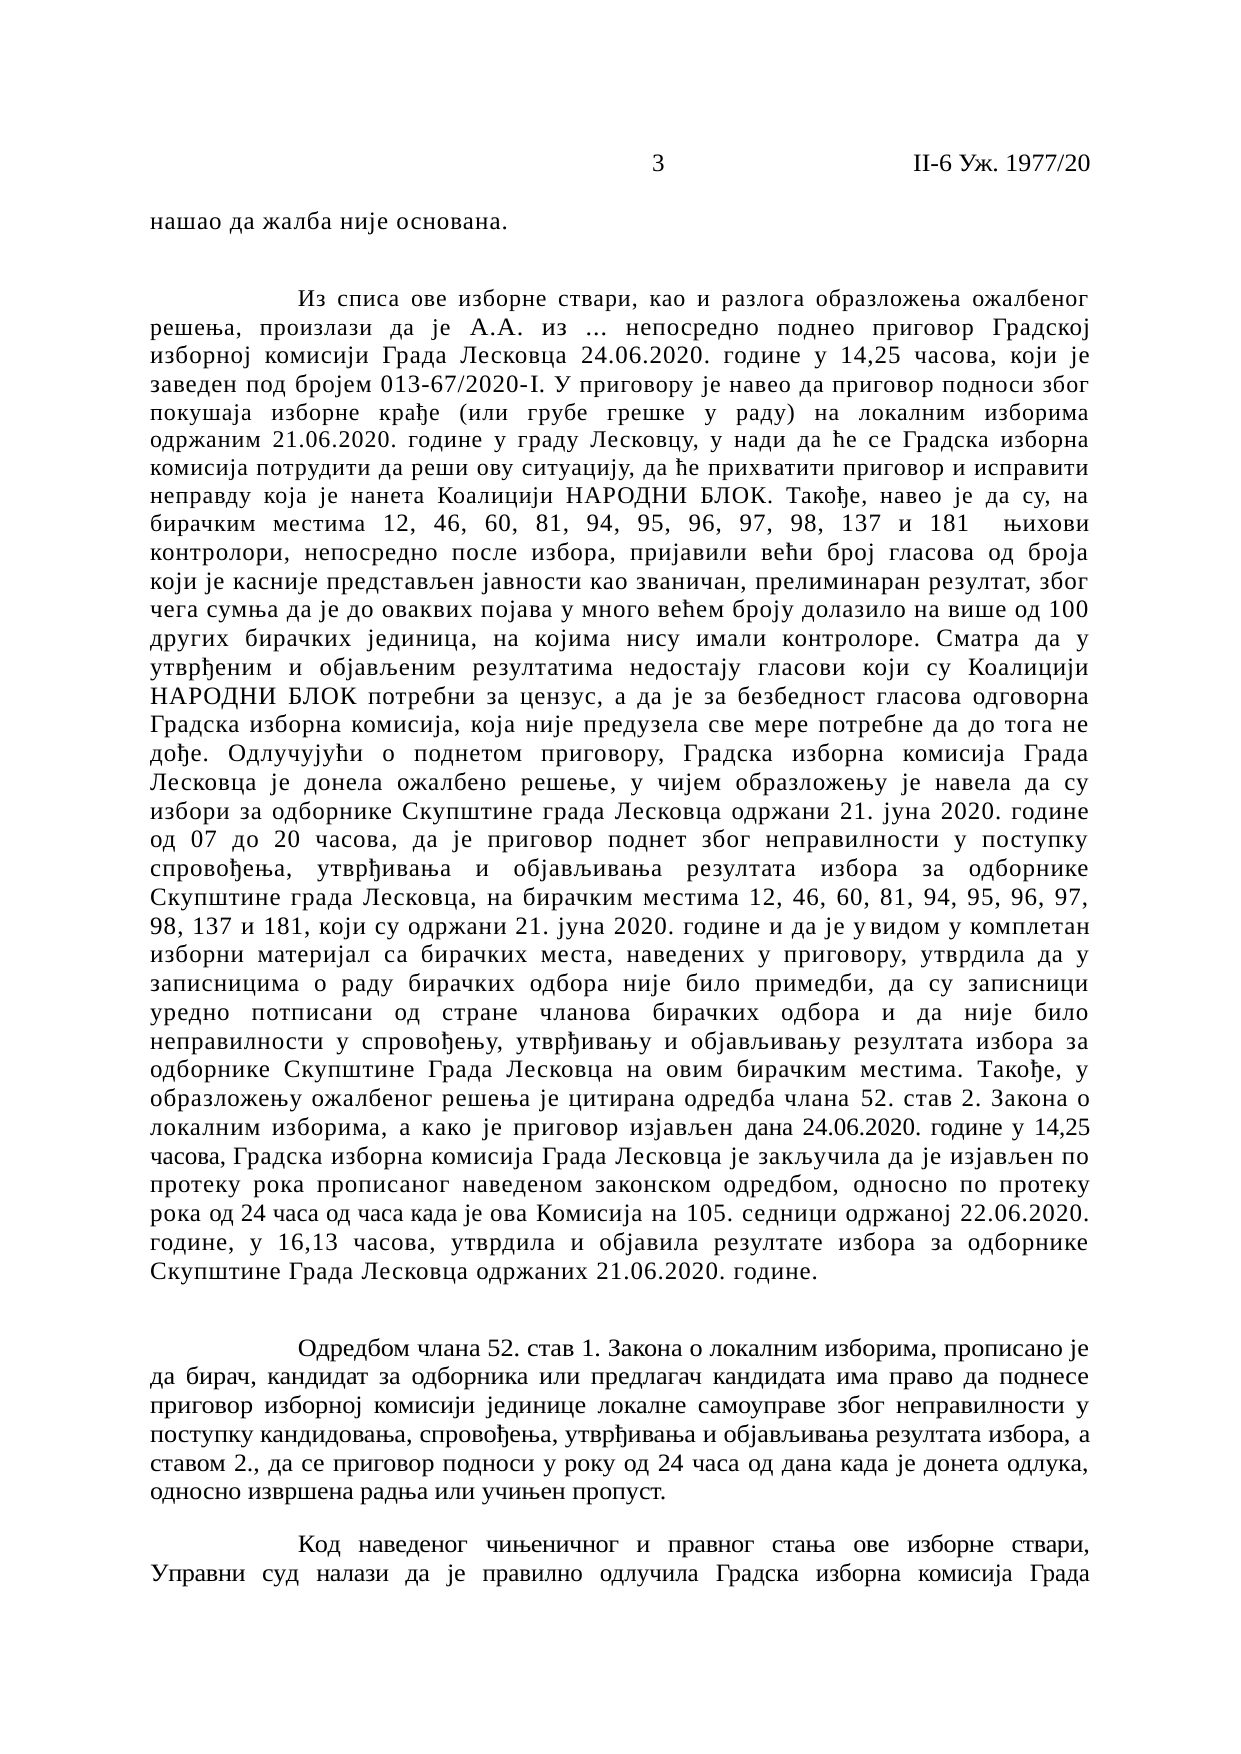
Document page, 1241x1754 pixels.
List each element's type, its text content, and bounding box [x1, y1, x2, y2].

text Код наведеног чињеничног и правног стања ове изборне ствари, Управни суд налази да је правилно одлучила Градска изборна комисија Града [150, 1529, 1090, 1587]
text нашао да жалба није основана. [150, 206, 1090, 234]
text Одредбом члана 52. став 1. Закона о локалним изборима, прописано је да бирач, кандидат за одборника или предлагач кандидата има право да поднесе приговор изборној комисији јединице локалне самоуправе због неправилности у поступку кандидовања, спровођења, утврђивања и објављивања резултата избора, а ставом 2., да се приговор подноси у року од 24 часа од дана када је донета одлука, односно извршена радња или учињен пропуст. [150, 1333, 1090, 1505]
text Из списа ове изборне ствари, као и разлога образложења ожалбеног решења, произлази да је А.А. из ... непосредно поднео приговор Градској изборној комисији Града Лесковца 24.06.2020. године у 14,25 часова, који је заведен под бројем 013-67/2020-I. У приговору је навео да приговор подноси због покушаја изборне крађе (или грубе грешке у раду) на локалним изборима одржаним 21.06.2020. године у граду Лесковцу, у нади да ће се Градска изборна комисија потрудити да реши ову ситуацију, да ће прихватити приговор и исправити неправду која је нанета Коалицији НАРОДНИ БЛОК. Такође, навео је да су, на бирачким местима 12, 46, 60, 81, 94, 95, 96, 97, 98, 137 и 181 њихови контролори, непосредно после избора, пријавили већи број гласова од броја који је касније представљен јавности као званичан, прелиминаран резултат, због чега сумња да је до оваквих појава у много већем броју долазило на више од 100 других бирачких јединица, на којима нису имали контролоре. Сматра да у утврђеним и објављеним резултатима недостају гласови који су Коалицији НАРОДНИ БЛОК потребни за цензус, а да је за безбедност гласова одговорна Градска изборна комисија, која није предузела све мере потребне да до тога не дође. Одлучујући о поднетом приговору, Градска изборна комисија Града Лесковца је донела ожалбено решење, у чијем образложењу је навела да су избори за одборнике Скупштине града Лесковца одржани 21. јуна 2020. године од 07 до 20 часова, да је приговор поднет због неправилности у поступку спровођења, утврђивања и објављивања резултата избора за одборнике Скупштине града Лесковца, на бирачким местима 12, 46, 60, 81, 94, 95, 96, 97, 98, 137 и 181, који су одржани 21. јуна 2020. године и да је увидом у комплетан изборни материјал са бирачких места, наведених у приговору, утврдила да у записницима о раду бирачких одбора није било примедби, да су записници уредно потписани од стране чланова бирачких одбора и да није било неправилности у спровођењу, утврђивању и објављивању резултата избора за одборнике Скупштине Града Лесковца на овим бирачким местима. Такође, у образложењу ожалбеног решења је цитирана одредба члана 52. став 2. Закона о локалним изборима, а како је приговор изјављен дана 24.06.2020. године у 14,25 часова, Градска изборна комисија Града Лесковца је закључила да је изјављен по протеку рока прописаног наведеном законском одредбом, односно по протеку рока од 24 часа од часа када је ова Комисија на 105. седници одржаној 22.06.2020. године, у 16,13 часова, утврдила и објавила резултате избора за одборнике Скупштине Града Лесковца одржаних 21.06.2020. године. [150, 283, 1090, 1284]
